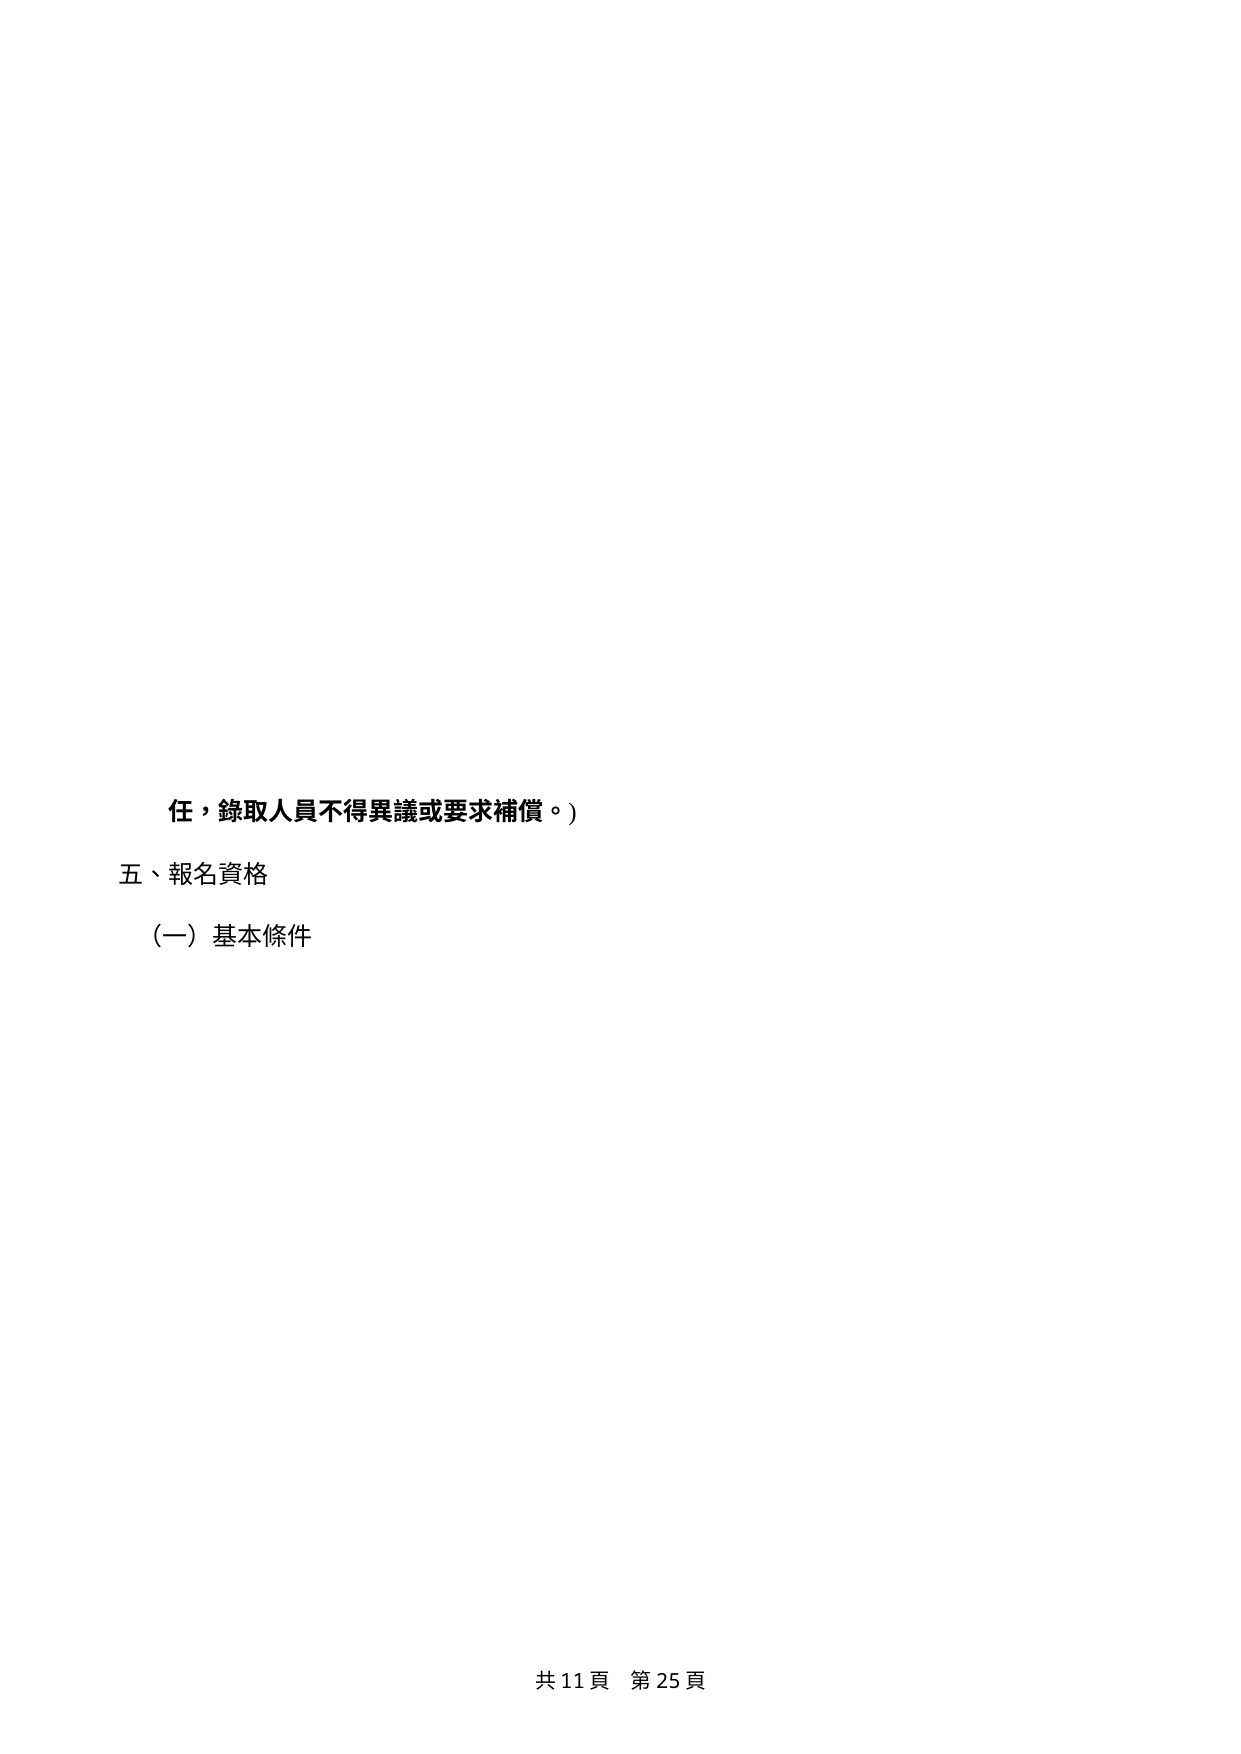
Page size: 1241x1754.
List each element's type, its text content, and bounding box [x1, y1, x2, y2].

text （一）基本條件 [118, 893, 1122, 956]
text 五、報名資格 [118, 831, 1122, 893]
text 四、簡章及報名表件採一次公告分次招考方式辦理，115年6月18日至115年6月24日止，逕至本校網站（網址：http://www.klnes.tc.edu.tw/agent/board/）、臺中市政府教育局網站（http://www.tc.edu.tw/）及高級中等以下教育人才庫入口網(https://hr.k12ea.gov.tw/)下載。本次甄選簡章為一次公告分次招考，倘前次招考甄選未通過或無人報名或甄選未足額，續辦下階段招考。如缺額補滿，則不再進行下階段招考。各階段甄選結果相關事宜，皆公告於本校及臺中市政府教育局網站。(備註：預估缺俟臺中市政府教育局核定後之外加代理員額數為準，倘預估缺只有1名，以音樂專長為優先。如因故未核定以致無法聘任，錄取人員不得異議或要求補償。) [118, 768, 1122, 831]
